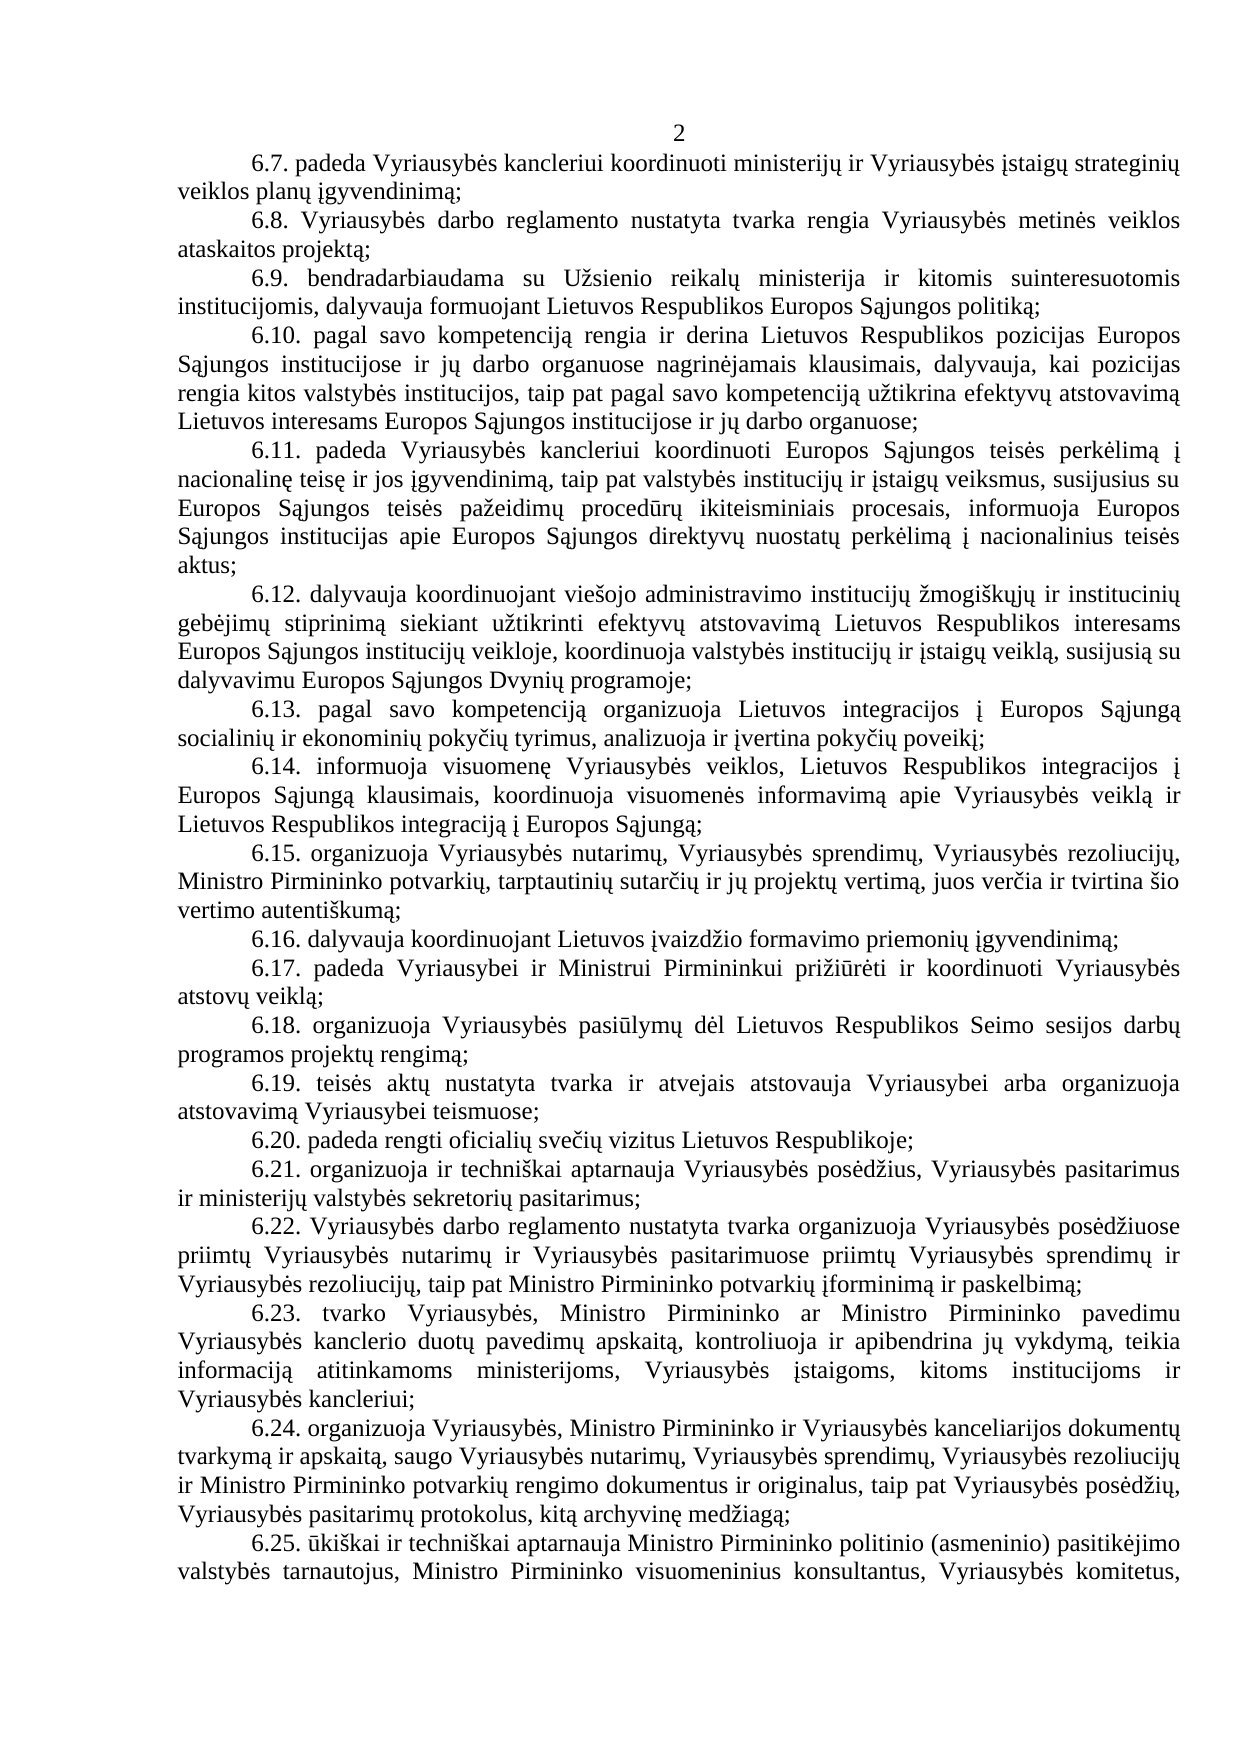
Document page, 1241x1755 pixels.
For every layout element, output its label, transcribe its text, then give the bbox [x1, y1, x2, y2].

text 6.19. teisės aktų nustatyta tvarka ir atvejais atstovauja Vyriausybei arba organizuoja atstovavimą Vyriausybei teismuose; [177, 1068, 1181, 1125]
text 6.25. ūkiškai ir techniškai aptarnauja Ministro Pirmininko politinio (asmeninio) pasitikėjimo valstybės tarnautojus, Ministro Pirmininko visuomeninius konsultantus, Vyriausybės komitetus, [177, 1528, 1181, 1585]
text 6.20. padeda rengti oficialių svečių vizitus Lietuvos Respublikoje; [177, 1125, 1181, 1154]
text 6.16. dalyvauja koordinuojant Lietuvos įvaizdžio formavimo priemonių įgyvendinimą; [177, 924, 1181, 953]
text 6.17. padeda Vyriausybei ir Ministrui Pirmininkui prižiūrėti ir koordinuoti Vyriausybės atstovų veiklą; [177, 953, 1181, 1010]
text 6.22. Vyriausybės darbo reglamento nustatyta tvarka organizuoja Vyriausybės posėdžiuose priimtų Vyriausybės nutarimų ir Vyriausybės pasitarimuose priimtų Vyriausybės sprendimų ir Vyriausybės rezoliucijų, taip pat Ministro Pirmininko potvarkių įforminimą ir paskelbimą; [177, 1211, 1181, 1298]
text 6.15. organizuoja Vyriausybės nutarimų, Vyriausybės sprendimų, Vyriausybės rezoliucijų, Ministro Pirmininko potvarkių, tarptautinių sutarčių ir jų projektų vertimą, juos verčia ir tvirtina šio vertimo autentiškumą; [177, 838, 1181, 924]
text 6.8. Vyriausybės darbo reglamento nustatyta tvarka rengia Vyriausybės metinės veiklos ataskaitos projektą; [177, 205, 1181, 263]
text 6.24. organizuoja Vyriausybės, Ministro Pirmininko ir Vyriausybės kanceliarijos dokumentų tvarkymą ir apskaitą, saugo Vyriausybės nutarimų, Vyriausybės sprendimų, Vyriausybės rezoliucijų ir Ministro Pirmininko potvarkių rengimo dokumentus ir originalus, taip pat Vyriausybės posėdžių, Vyriausybės pasitarimų protokolus, kitą archyvinę medžiagą; [177, 1413, 1181, 1528]
text 6.21. organizuoja ir techniškai aptarnauja Vyriausybės posėdžius, Vyriausybės pasitarimus ir ministerijų valstybės sekretorių pasitarimus; [177, 1154, 1181, 1211]
text 6.7. padeda Vyriausybės kancleriui koordinuoti ministerijų ir Vyriausybės įstaigų strateginių veiklos planų įgyvendinimą; [177, 148, 1181, 205]
text 6.11. padeda Vyriausybės kancleriui koordinuoti Europos Sąjungos teisės perkėlimą į nacionalinę teisę ir jos įgyvendinimą, taip pat valstybės institucijų ir įstaigų veiksmus, susijusius su Europos Sąjungos teisės pažeidimų procedūrų ikiteisminiais procesais, informuoja Europos Sąjungos institucijas apie Europos Sąjungos direktyvų nuostatų perkėlimą į nacionalinius teisės aktus; [177, 435, 1181, 579]
text 6.9. bendradarbiaudama su Užsienio reikalų ministerija ir kitomis suinteresuotomis institucijomis, dalyvauja formuojant Lietuvos Respublikos Europos Sąjungos politiką; [177, 263, 1181, 320]
text 6.18. organizuoja Vyriausybės pasiūlymų dėl Lietuvos Respublikos Seimo sesijos darbų programos projektų rengimą; [177, 1010, 1181, 1068]
text 6.12. dalyvauja koordinuojant viešojo administravimo institucijų žmogiškųjų ir institucinių gebėjimų stiprinimą siekiant užtikrinti efektyvų atstovavimą Lietuvos Respublikos interesams Europos Sąjungos institucijų veikloje, koordinuoja valstybės institucijų ir įstaigų veiklą, susijusią su dalyvavimu Europos Sąjungos Dvynių programoje; [177, 579, 1181, 694]
text 6.13. pagal savo kompetenciją organizuoja Lietuvos integracijos į Europos Sąjungą socialinių ir ekonominių pokyčių tyrimus, analizuoja ir įvertina pokyčių poveikį; [177, 694, 1181, 751]
text 6.23. tvarko Vyriausybės, Ministro Pirmininko ar Ministro Pirmininko pavedimu Vyriausybės kanclerio duotų pavedimų apskaitą, kontroliuoja ir apibendrina jų vykdymą, teikia informaciją atitinkamoms ministerijoms, Vyriausybės įstaigoms, kitoms institucijoms ir Vyriausybės kancleriui; [177, 1298, 1181, 1413]
text 6.10. pagal savo kompetenciją rengia ir derina Lietuvos Respublikos pozicijas Europos Sąjungos institucijose ir jų darbo organuose nagrinėjamais klausimais, dalyvauja, kai pozicijas rengia kitos valstybės institucijos, taip pat pagal savo kompetenciją užtikrina efektyvų atstovavimą Lietuvos interesams Europos Sąjungos institucijose ir jų darbo organuose; [177, 320, 1181, 435]
text 6.14. informuoja visuomenę Vyriausybės veiklos, Lietuvos Respublikos integracijos į Europos Sąjungą klausimais, koordinuoja visuomenės informavimą apie Vyriausybės veiklą ir Lietuvos Respublikos integraciją į Europos Sąjungą; [177, 751, 1181, 838]
